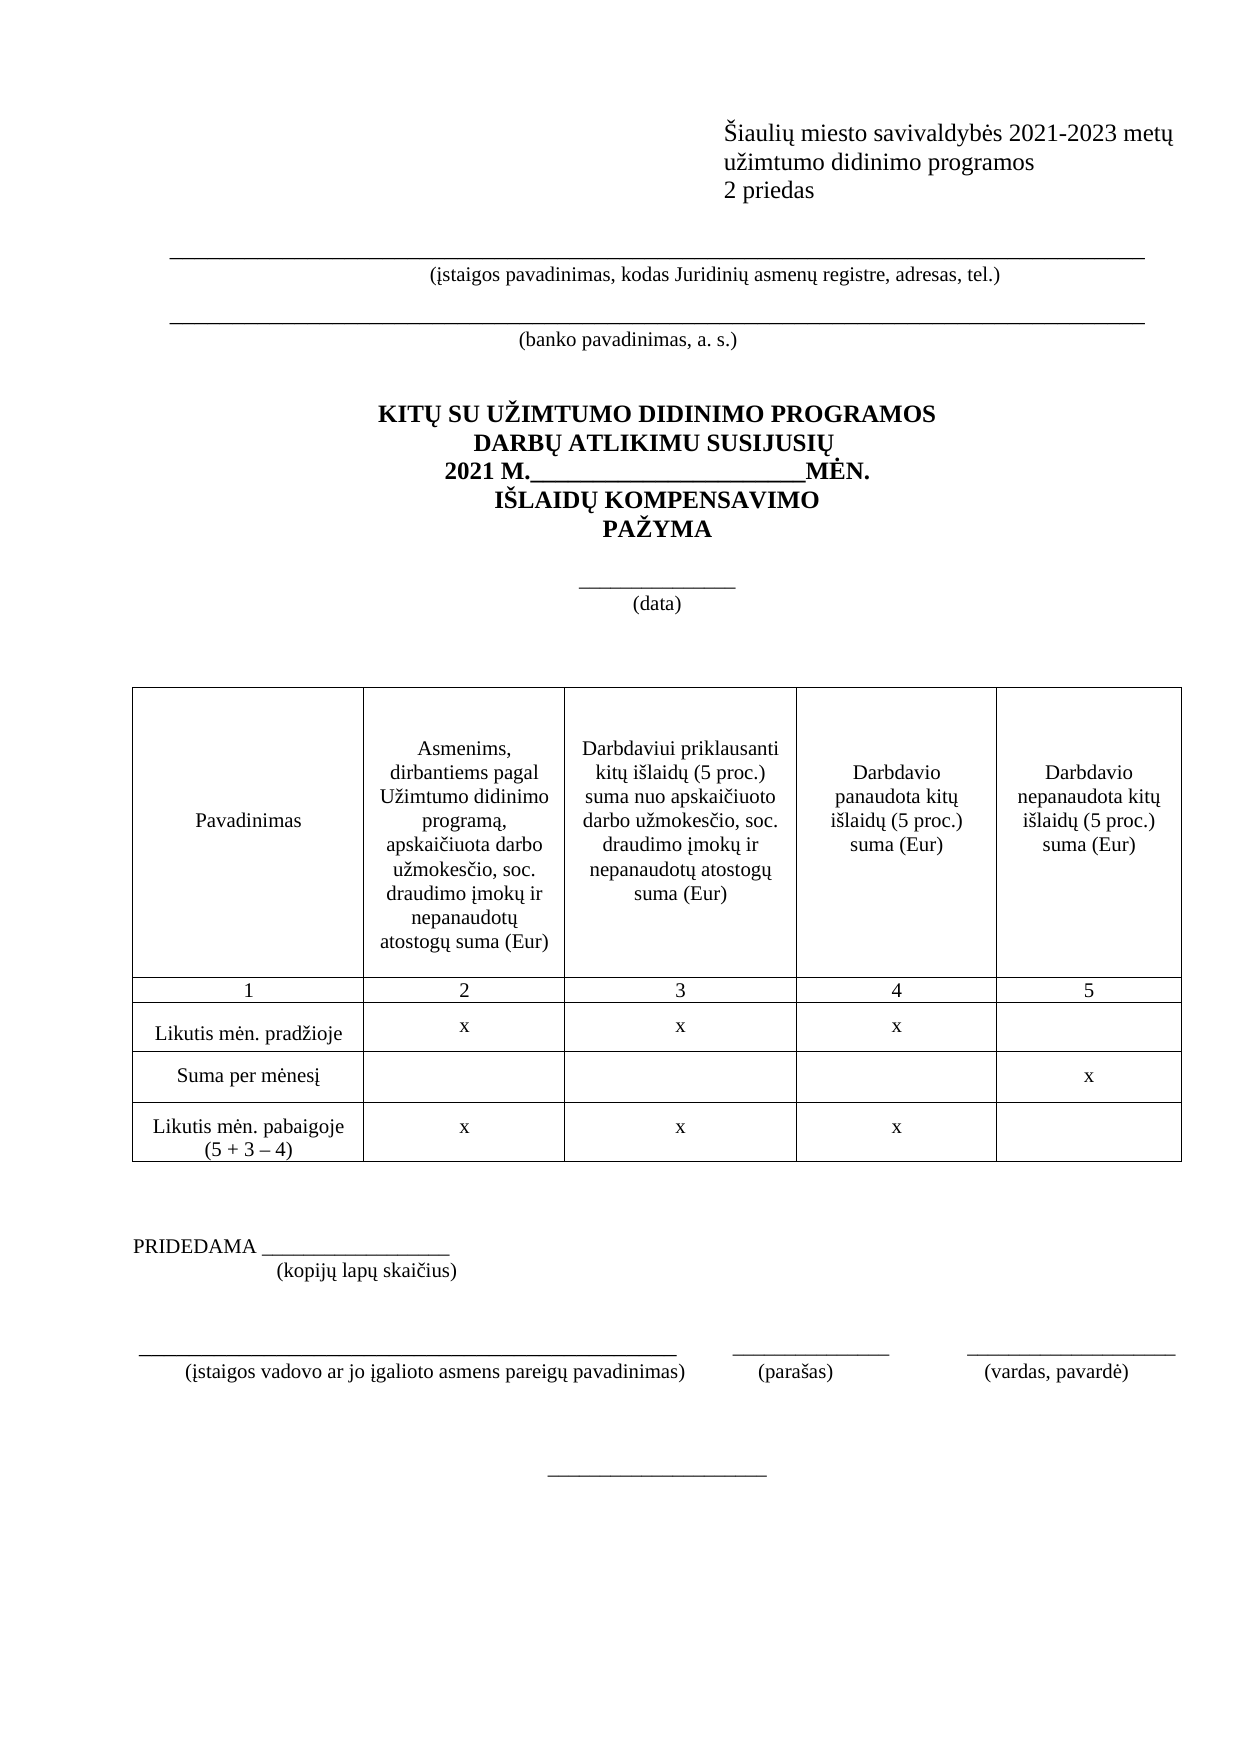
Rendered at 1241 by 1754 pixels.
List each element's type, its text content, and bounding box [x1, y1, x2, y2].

text (kopijų lapų skaičius) [133, 1258, 1181, 1282]
table_cell Suma per mėnesį [133, 1052, 363, 1102]
table_header Darbdavio nepanaudota kitų išlaidų (5 proc.) suma (Eur) [997, 688, 1181, 977]
table_cell 1 [133, 978, 363, 1002]
text (data) [133, 591, 1181, 615]
table_cell x [797, 1003, 996, 1051]
table_header Darbdaviui priklausanti kitų išlaidų (5 proc.) suma nuo apskaičiuoto darbo užmokesčio, soc. draudimo įmokų ir nepanaudotų atostogų suma (Eur) [565, 688, 796, 977]
text (įstaigos vadovo ar jo įgalioto asmens pareigų pavadinimas) (parašas) (vardas, pavardė) [133, 1359, 1181, 1383]
text 2 priedas [723, 176, 1181, 204]
text 2021 M.______________________MĖN. [133, 456, 1181, 485]
table_cell [565, 1052, 796, 1102]
text _______________ [133, 567, 1181, 591]
table_cell Likutis mėn. pradžioje [133, 1003, 363, 1051]
table_cell x [364, 1003, 564, 1051]
table_cell [997, 1103, 1181, 1161]
text DARBŲ ATLIKIMU SUSIJUSIŲ [133, 428, 1181, 456]
table_cell 5 [997, 978, 1181, 1002]
table_cell x [997, 1052, 1181, 1102]
table_cell [797, 1052, 996, 1102]
table_cell x [565, 1003, 796, 1051]
text _____________________ [133, 1455, 1181, 1479]
table_header Pavadinimas [133, 688, 363, 977]
text IŠLAIDŲ KOMPENSAVIMO [133, 485, 1181, 514]
table_cell x [565, 1103, 796, 1161]
text PRIDEDAMA __________________ [133, 1234, 1181, 1258]
text KITŲ SU UŽIMTUMO DIDINIMO PROGRAMOS [133, 399, 1181, 428]
table_header Darbdavio panaudota kitų išlaidų (5 proc.) suma (Eur) [797, 688, 996, 977]
text ______________________________________________________________________________ [133, 298, 1181, 327]
text (banko pavadinimas, a. s.) [133, 327, 1181, 351]
text (įstaigos pavadinimas, kodas Juridinių asmenų registre, adresas, tel.) [133, 262, 1181, 286]
text ______________________________________________________________________________ [133, 233, 1181, 262]
table_header Asmenims, dirbantiems pagal Užimtumo didinimo programą, apskaičiuota darbo užmokesčio, soc. draudimo įmokų ir nepanaudotų atostogų suma (Eur) [364, 688, 564, 977]
text PAŽYMA [133, 514, 1181, 543]
text Šiaulių miesto savivaldybės 2021-2023 metų [723, 118, 1181, 147]
table_cell x [797, 1103, 996, 1161]
table_cell Likutis mėn. pabaigoje (5 + 3 – 4) [133, 1103, 363, 1161]
table_cell [364, 1052, 564, 1102]
table_cell x [364, 1103, 564, 1161]
text ___________________________________________ _______________ ____________________ [133, 1330, 1181, 1359]
table_cell 4 [797, 978, 996, 1002]
table_cell 3 [565, 978, 796, 1002]
table_cell [997, 1003, 1181, 1051]
table_cell 2 [364, 978, 564, 1002]
text užimtumo didinimo programos [723, 147, 1181, 176]
